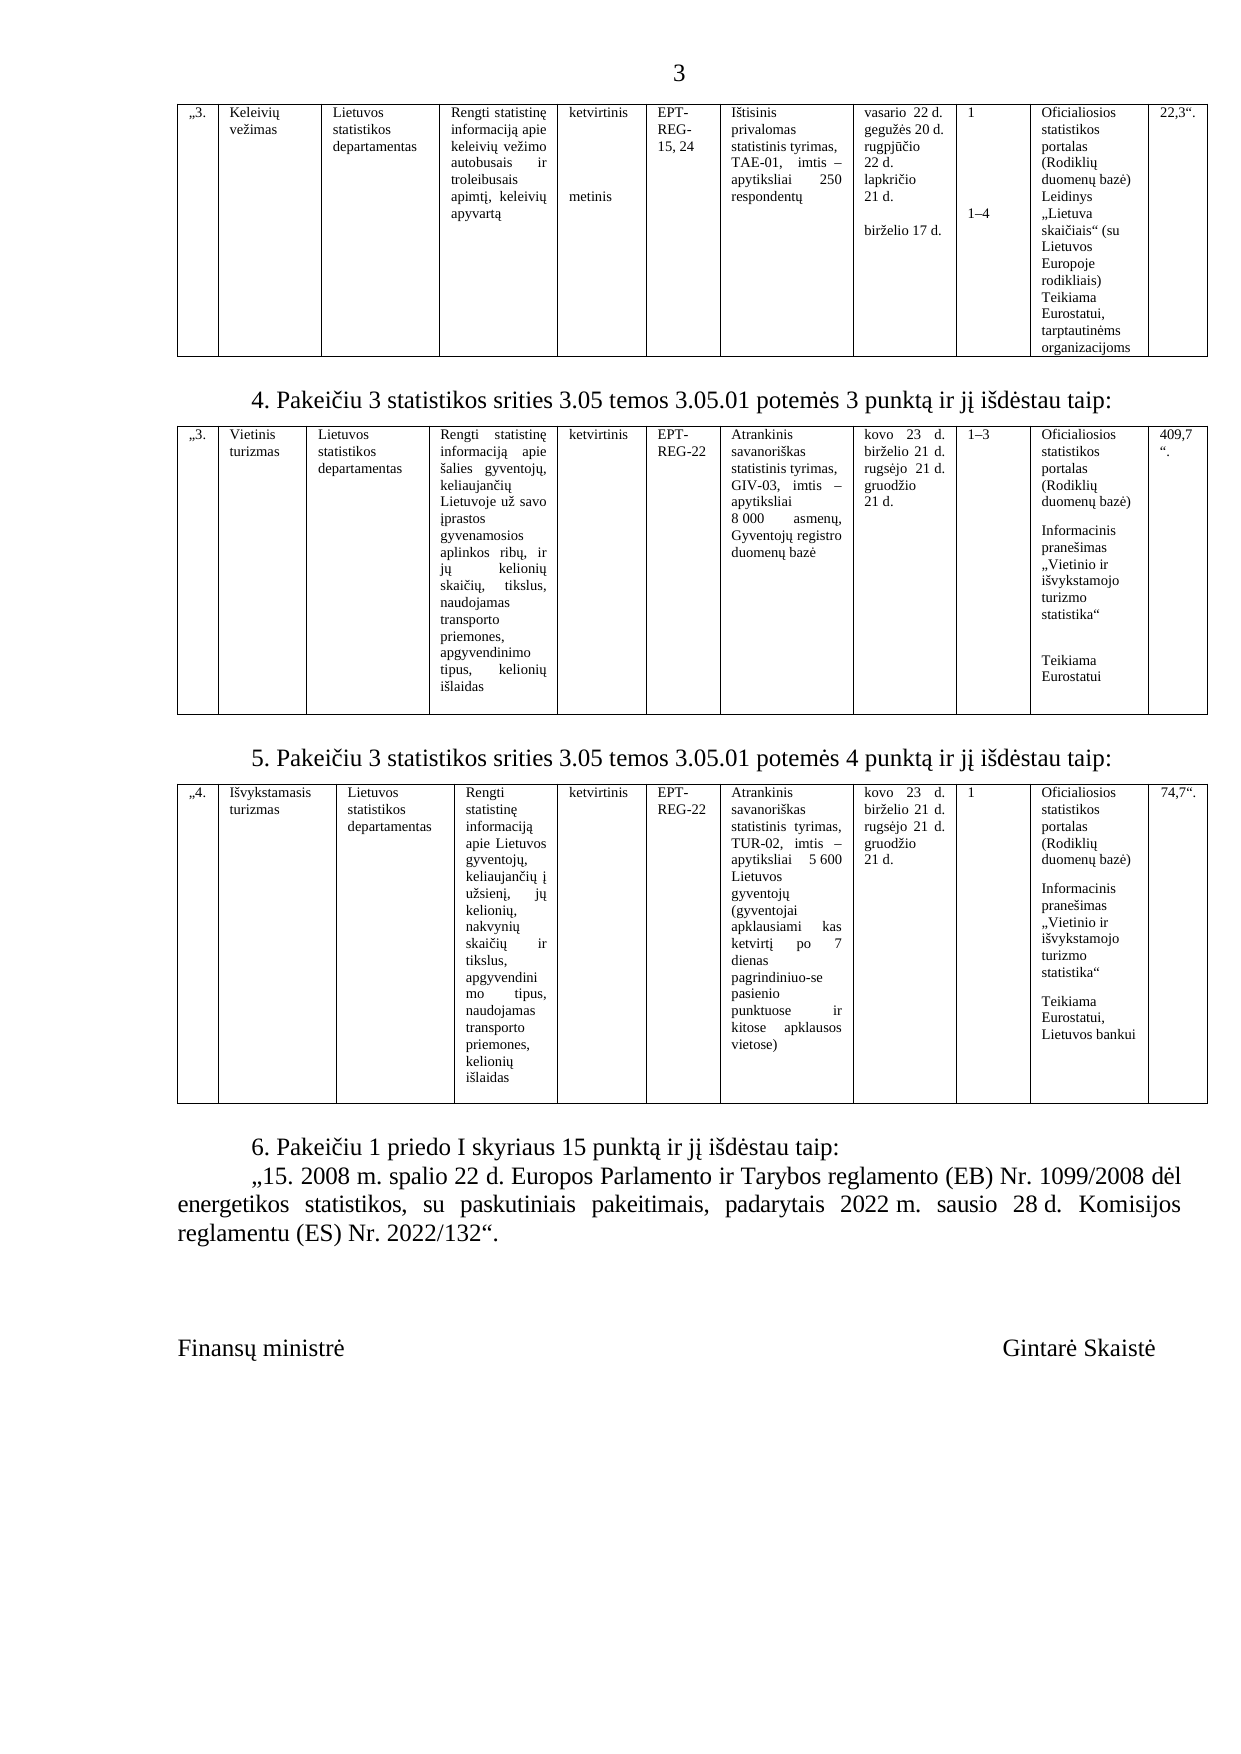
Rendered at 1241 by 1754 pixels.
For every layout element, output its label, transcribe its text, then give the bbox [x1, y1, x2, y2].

table_header Ištisinis privalomas statistinis tyrimas, TAE-01, imtis – apytiksliai 250 respondentų [721, 105, 853, 356]
table_header EPT-REG-22 [647, 785, 720, 1103]
table_header Keleivių vežimas [219, 105, 321, 356]
table_header Rengti statistinę informaciją apie šalies gyventojų, keliaujančių Lietuvoje už savo įprastos gyvenamosios aplinkos ribų, ir jų kelionių skaičių, tikslus, naudojamas transporto priemones, apgyvendinimo tipus, kelionių išlaidas [430, 427, 557, 713]
text Finansų ministrė Gintarė Skaistė [177, 1333, 1181, 1362]
text 6. Pakeičiu 1 priedo I skyriaus 15 punktą ir jį išdėstau taip: [177, 1132, 1181, 1161]
table_header 1 1–4 [957, 105, 1030, 356]
table_header „3. [178, 105, 218, 356]
table_header „4. [178, 785, 218, 1103]
table_header kovo 23 d. birželio 21 d. rugsėjo 21 d. gruodžio 21 d. [854, 785, 956, 1103]
table_header EPT-REG-22 [647, 427, 720, 713]
table_header EPT-REG-15, 24 [647, 105, 720, 356]
table_header kovo 23 d. birželio 21 d. rugsėjo 21 d. gruodžio 21 d. [854, 427, 956, 713]
text 5. Pakeičiu 3 statistikos srities 3.05 temos 3.05.01 potemės 4 punktą ir jį išdėstau taip: [177, 743, 1181, 772]
table_header Išvykstamasis turizmas [219, 785, 336, 1103]
table_header ketvirtinis [558, 427, 646, 713]
table_header 74,7“. [1149, 785, 1207, 1103]
table_header 1–3 [957, 427, 1030, 713]
table_header 22,3“. [1149, 105, 1207, 356]
table_header Lietuvos statistikos departamentas [337, 785, 454, 1103]
table_header Atrankinis savanoriškas statistinis tyrimas, TUR-02, imtis – apytiksliai 5 600 Lietuvos gyventojų (gyventojai apklausiami kas ketvirtį po 7 dienas pagrindiniuo-se pasienio punktuose ir kitose apklausos vietose) [721, 785, 853, 1103]
table_header 1 [957, 785, 1030, 1103]
table_header Atrankinis savanoriškas statistinis tyrimas, GIV-03, imtis – apytiksliai 8 000 asmenų, Gyventojų registro duomenų bazė [721, 427, 853, 713]
text 4. Pakeičiu 3 statistikos srities 3.05 temos 3.05.01 potemės 3 punktą ir jį išdėstau taip: [177, 385, 1181, 413]
table_header Rengti statistinę informaciją apie Lietuvos gyventojų, keliaujančių į užsienį, jų kelionių, nakvynių skaičių ir tikslus, apgyvendinimo tipus, naudojamas transporto priemones, kelionių išlaidas [455, 785, 557, 1103]
table_header „3. [178, 427, 218, 713]
table_header Lietuvos statistikos departamentas [322, 105, 439, 356]
table_header Rengti statistinę informaciją apie keleivių vežimo autobusais ir troleibusais apimtį, keleivių apyvartą [440, 105, 557, 356]
table_header ketvirtinis metinis [558, 105, 646, 356]
table_header Lietuvos statistikos departamentas [307, 427, 429, 713]
table_header Oficialiosios statistikos portalas (Rodiklių duomenų bazė) Informacinis pranešimas „Vietinio ir išvykstamojo turizmo statistika“ Teikiama Eurostatui [1031, 427, 1148, 713]
table_header vasario 22 d. gegužės 20 d. rugpjūčio 22 d. lapkričio 21 d. birželio 17 d. [854, 105, 956, 356]
table_header Vietinis turizmas [219, 427, 306, 713]
table_header Oficialiosios statistikos portalas (Rodiklių duomenų bazė) Informacinis pranešimas „Vietinio ir išvykstamojo turizmo statistika“ Teikiama Eurostatui, Lietuvos bankui [1031, 785, 1148, 1103]
text „15. 2008 m. spalio 22 d. Europos Parlamento ir Tarybos reglamento (EB) Nr. 1099/2008 dėl energetikos statistikos, su paskutiniais pakeitimais, padarytais 2022 m. sausio 28 d. Komisijos reglamentu (ES) Nr. 2022/132“. [177, 1161, 1181, 1247]
table_header Oficialiosios statistikos portalas (Rodiklių duomenų bazė) Leidinys „Lietuva skaičiais“ (su Lietuvos Europoje rodikliais) Teikiama Eurostatui, tarptautinėms organizacijoms [1031, 105, 1148, 356]
table_header 409,7“. [1149, 427, 1207, 713]
table_header ketvirtinis [558, 785, 646, 1103]
